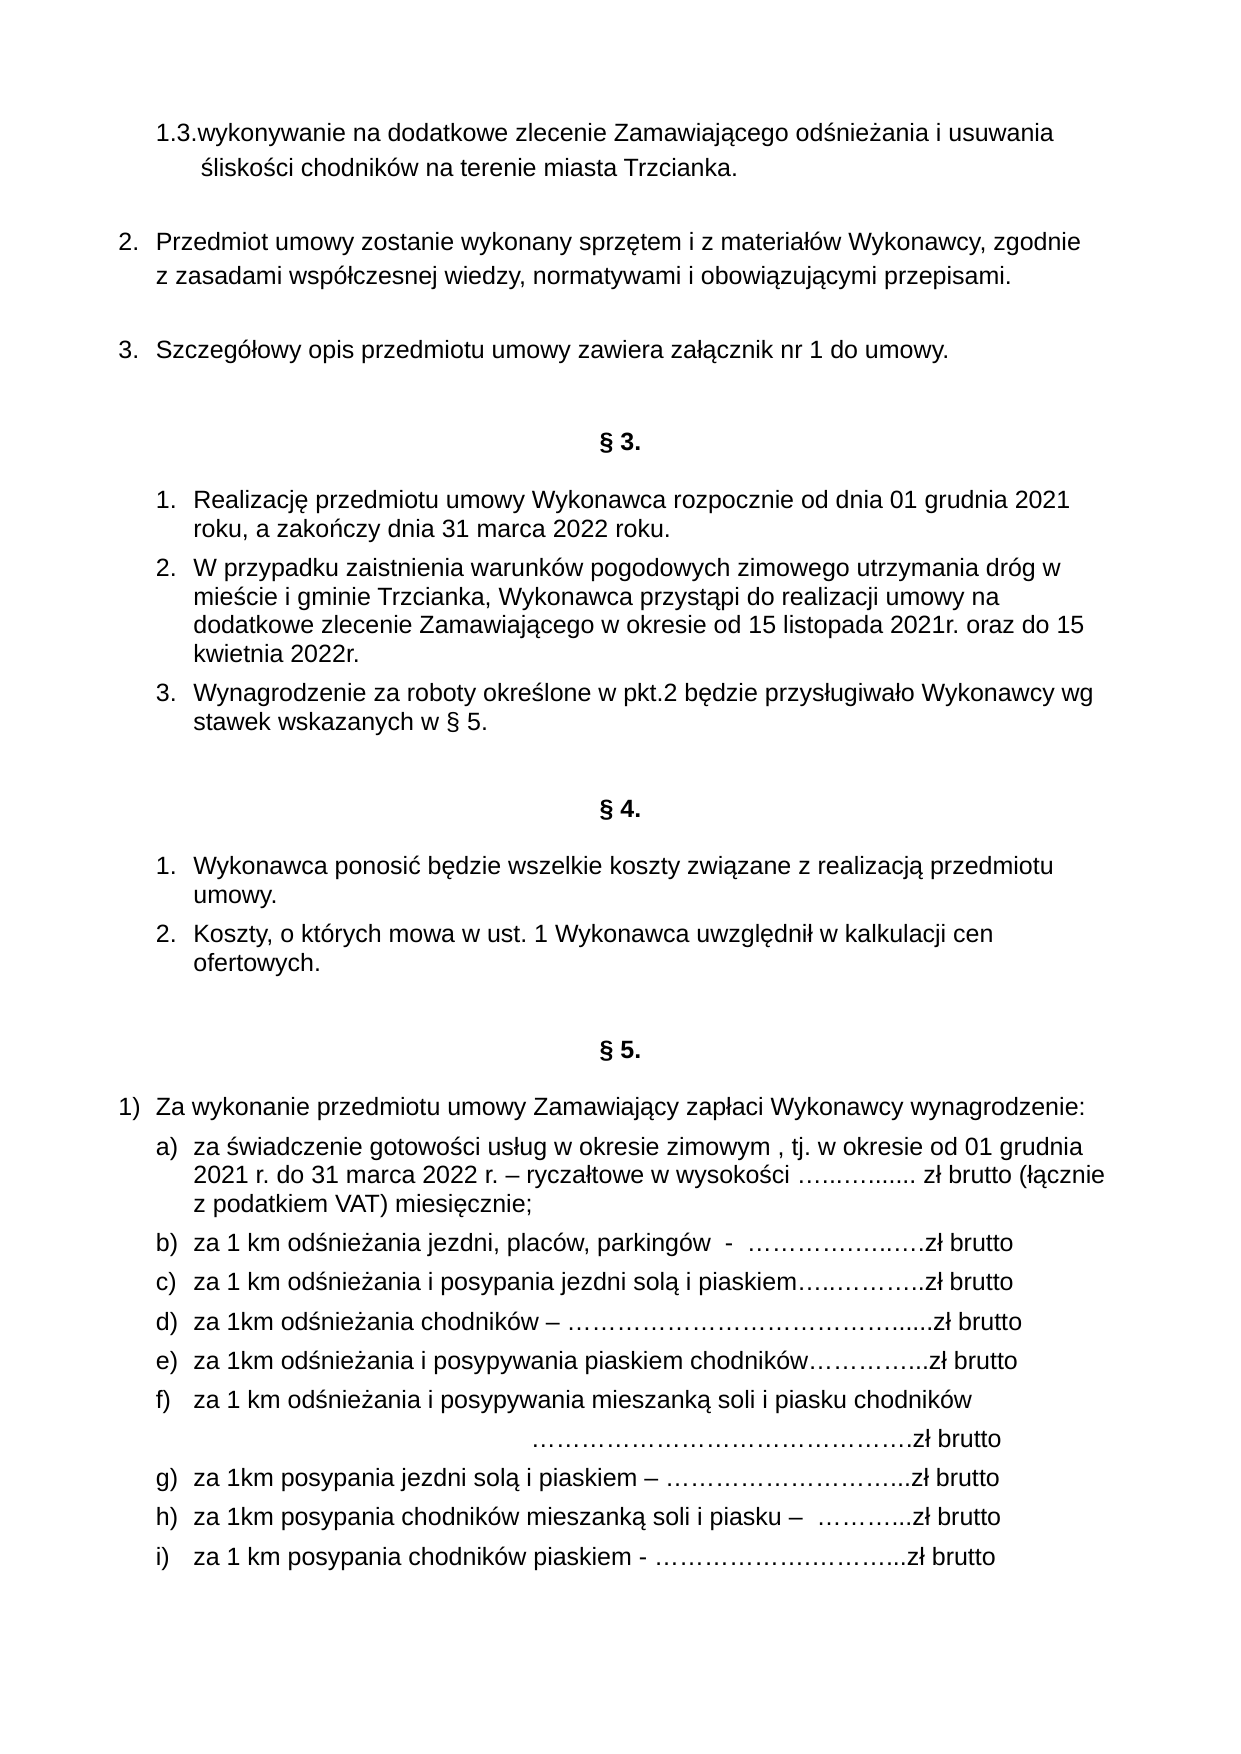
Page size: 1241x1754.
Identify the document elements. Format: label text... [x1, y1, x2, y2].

list za 1km odśnieżania chodników – …………………………………......zł brutto [156, 1307, 1122, 1335]
list W przypadku zaistnienia warunków pogodowych zimowego utrzymania dróg w mieście i gminie Trzcianka, Wykonawca przystąpi do realizacji umowy na dodatkowe zlecenie Zamawiającego w okresie od 15 listopada 2021r. oraz do 15 kwietnia 2022r. [156, 553, 1122, 668]
list ……………………………………….zł brutto [493, 1424, 1122, 1453]
list Wykonawca ponosić będzie wszelkie koszty związane z realizacją przedmiotu umowy. [156, 851, 1122, 909]
list Wynagrodzenie za roboty określone w pkt.2 będzie przysługiwało Wykonawcy wg stawek wskazanych w § 5. [156, 678, 1122, 736]
list za 1 km odśnieżania i posypywania mieszanką soli i piasku chodników [156, 1385, 1122, 1414]
list za 1km posypania jezdni solą i piaskiem – ………………………...zł brutto [156, 1463, 1122, 1492]
list Realizację przedmiotu umowy Wykonawca rozpocznie od dnia 01 grudnia 2021 roku, a zakończy dnia 31 marca 2022 roku. [156, 485, 1122, 542]
list za 1 km posypania chodników piaskiem - ……………….………...zł brutto [156, 1542, 1122, 1570]
text § 3. [118, 427, 1122, 456]
list za 1 km odśnieżania jezdni, placów, parkingów - ………….…..….zł brutto [156, 1228, 1122, 1257]
list Koszty, o których mowa w ust. 1 Wykonawca uwzględnił w kalkulacji cen ofertowych. [156, 919, 1122, 977]
list za 1km odśnieżania i posypywania piaskiem chodników…………...zł brutto [156, 1346, 1122, 1374]
list Przedmiot umowy zostanie wykonany sprzętem i z materiałów Wykonawcy, zgodnie z zasadami współczesnej wiedzy, normatywami i obowiązującymi przepisami. [118, 226, 1122, 290]
list Szczegółowy opis przedmiotu umowy zawiera załącznik nr 1 do umowy. [118, 335, 1122, 363]
list za świadczenie gotowości usług w okresie zimowym , tj. w okresie od 01 grudnia 2021 r. do 31 marca 2022 r. – ryczałtowe w wysokości …...…....... zł brutto (łącznie z podatkiem VAT) miesięcznie; [156, 1132, 1122, 1218]
list Za wykonanie przedmiotu umowy Zamawiający zapłaci Wykonawcy wynagrodzenie: [118, 1092, 1122, 1121]
text § 4. [118, 794, 1122, 822]
list za 1 km odśnieżania i posypania jezdni solą i piaskiem…..………..zł brutto [156, 1267, 1122, 1296]
text § 5. [118, 1035, 1122, 1063]
list za 1km posypania chodników mieszanką soli i piasku – ………...zł brutto [156, 1502, 1122, 1531]
list wykonywanie na dodatkowe zlecenie Zamawiającego odśnieżania i usuwania śliskości chodników na terenie miasta Trzcianka. [156, 118, 1122, 181]
